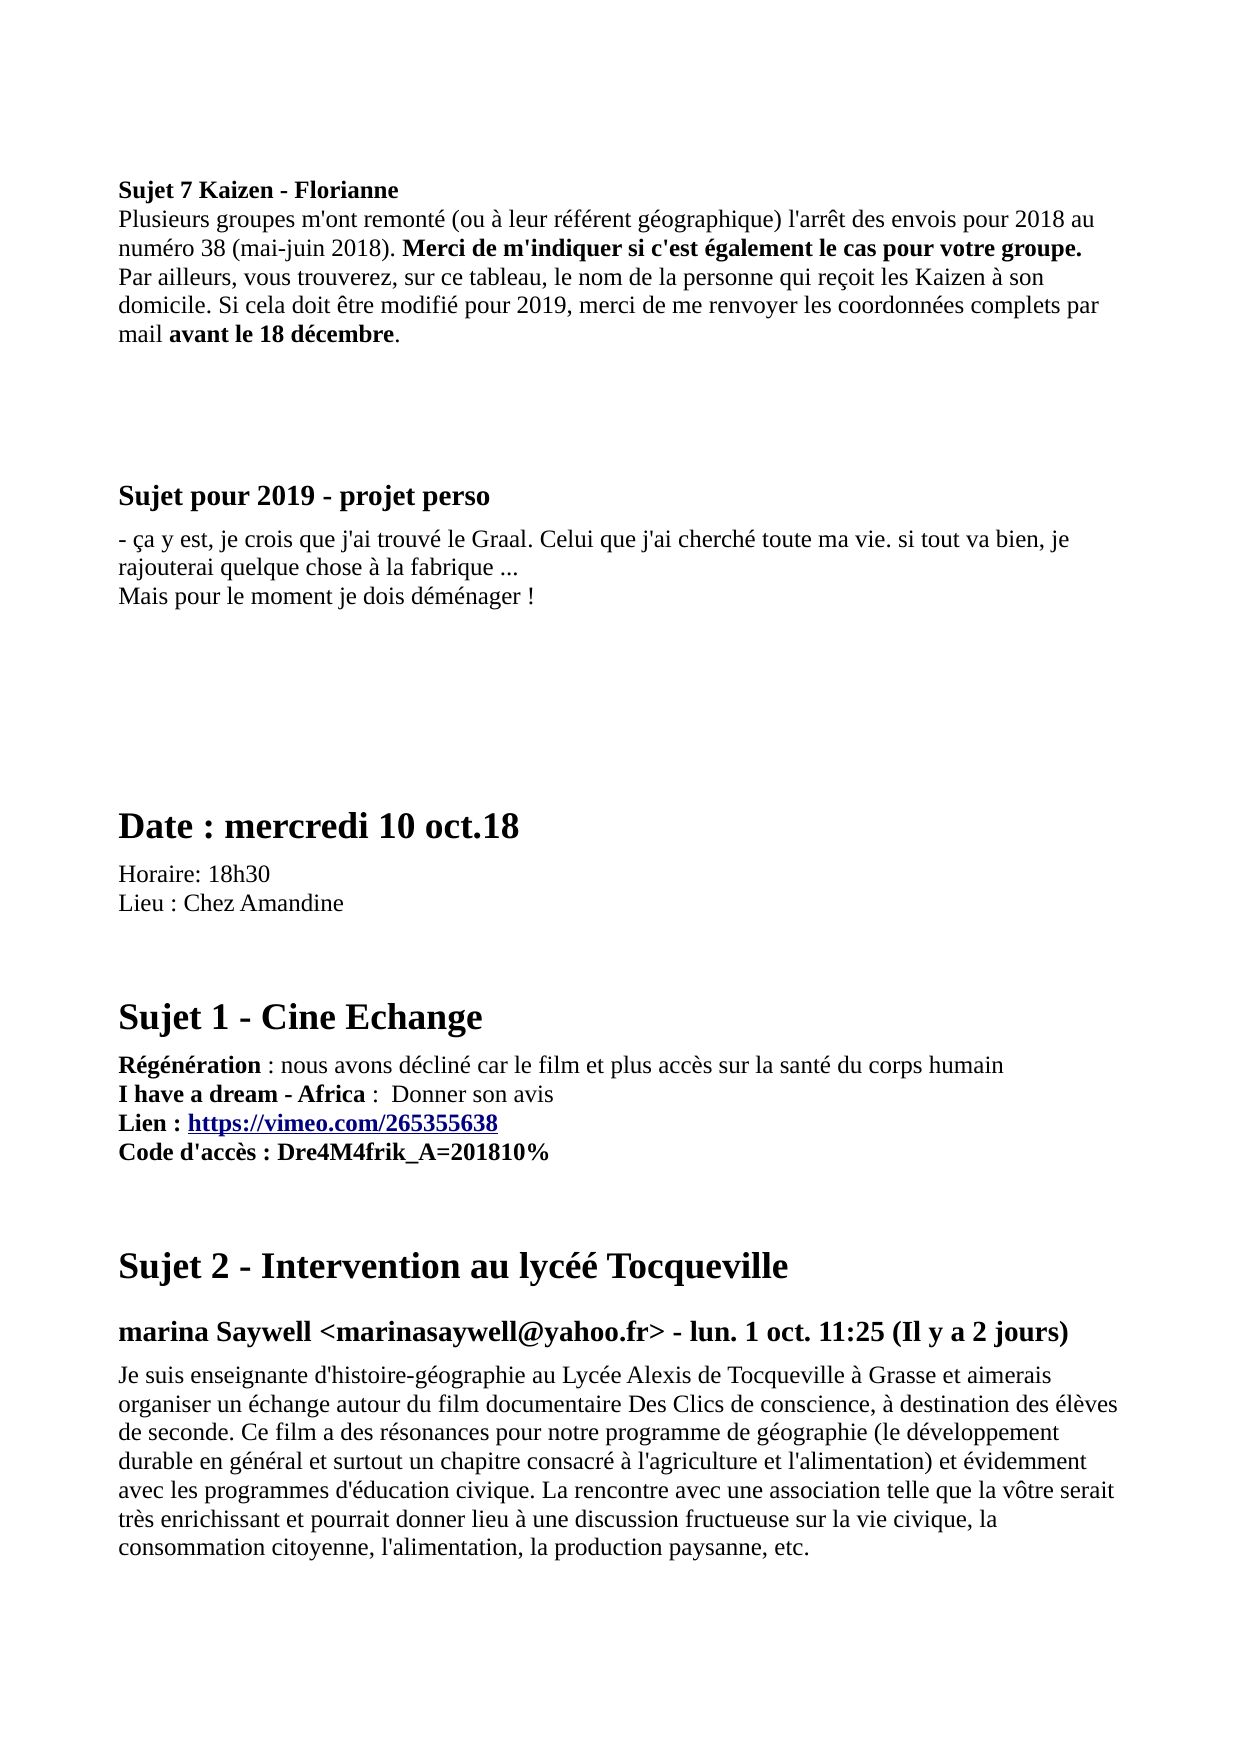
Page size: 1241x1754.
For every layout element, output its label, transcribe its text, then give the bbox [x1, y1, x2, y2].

subtitle Sujet 2 - Intervention au lycéé Tocqueville [118, 1244, 1122, 1287]
text Horaire: 18h30 [118, 859, 1122, 888]
text Sujet 7 Kaizen - Florianne [118, 176, 1122, 204]
text Lien : https://vimeo.com/265355638 [118, 1108, 1122, 1137]
text - ça y est, je crois que j'ai trouvé le Graal. Celui que j'ai cherché toute ma vie. si tout va bien, je rajouterai quelque chose à la fabrique ... [118, 524, 1122, 581]
text Mais pour le moment je dois déménager ! [118, 581, 1122, 610]
text Plusieurs groupes m'ont remonté (ou à leur référent géographique) l'arrêt des envois pour 2018 au numéro 38 (mai-juin 2018). Merci de m'indiquer si c'est également le cas pour votre groupe. [118, 204, 1122, 262]
subtitle marina Saywell <marinasaywell@yahoo.fr> - lun. 1 oct. 11:25 (Il y a 2 jours) [118, 1314, 1122, 1347]
subtitle Date : mercredi 10 oct.18 [118, 803, 1122, 846]
text I have a dream - Africa : Donner son avis [118, 1079, 1122, 1108]
text Code d'accès : Dre4M4frik_A=201810% [118, 1137, 1122, 1165]
text Régénération : nous avons décliné car le film et plus accès sur la santé du corps humain [118, 1050, 1122, 1079]
text Par ailleurs, vous trouverez, sur ce tableau, le nom de la personne qui reçoit les Kaizen à son domicile. Si cela doit être modifié pour 2019, merci de me renvoyer les coordonnées complets par mail avant le 18 décembre. [118, 262, 1122, 348]
text Je suis enseignante d'histoire-géographie au Lycée Alexis de Tocqueville à Grasse et aimerais organiser un échange autour du film documentaire Des Clics de conscience, à destination des élèves de seconde. Ce film a des résonances pour notre programme de géographie (le développement durable en général et surtout un chapitre consacré à l'agriculture et l'alimentation) et évidemment avec les programmes d'éducation civique. La rencontre avec une association telle que la vôtre serait très enrichissant et pourrait donner lieu à une discussion fructueuse sur la vie civique, la consommation citoyenne, l'alimentation, la production paysanne, etc. [118, 1360, 1122, 1561]
subtitle Sujet 1 - Cine Echange [118, 995, 1122, 1038]
subtitle Sujet pour 2019 - projet perso [118, 478, 1122, 511]
text Lieu : Chez Amandine [118, 888, 1122, 916]
